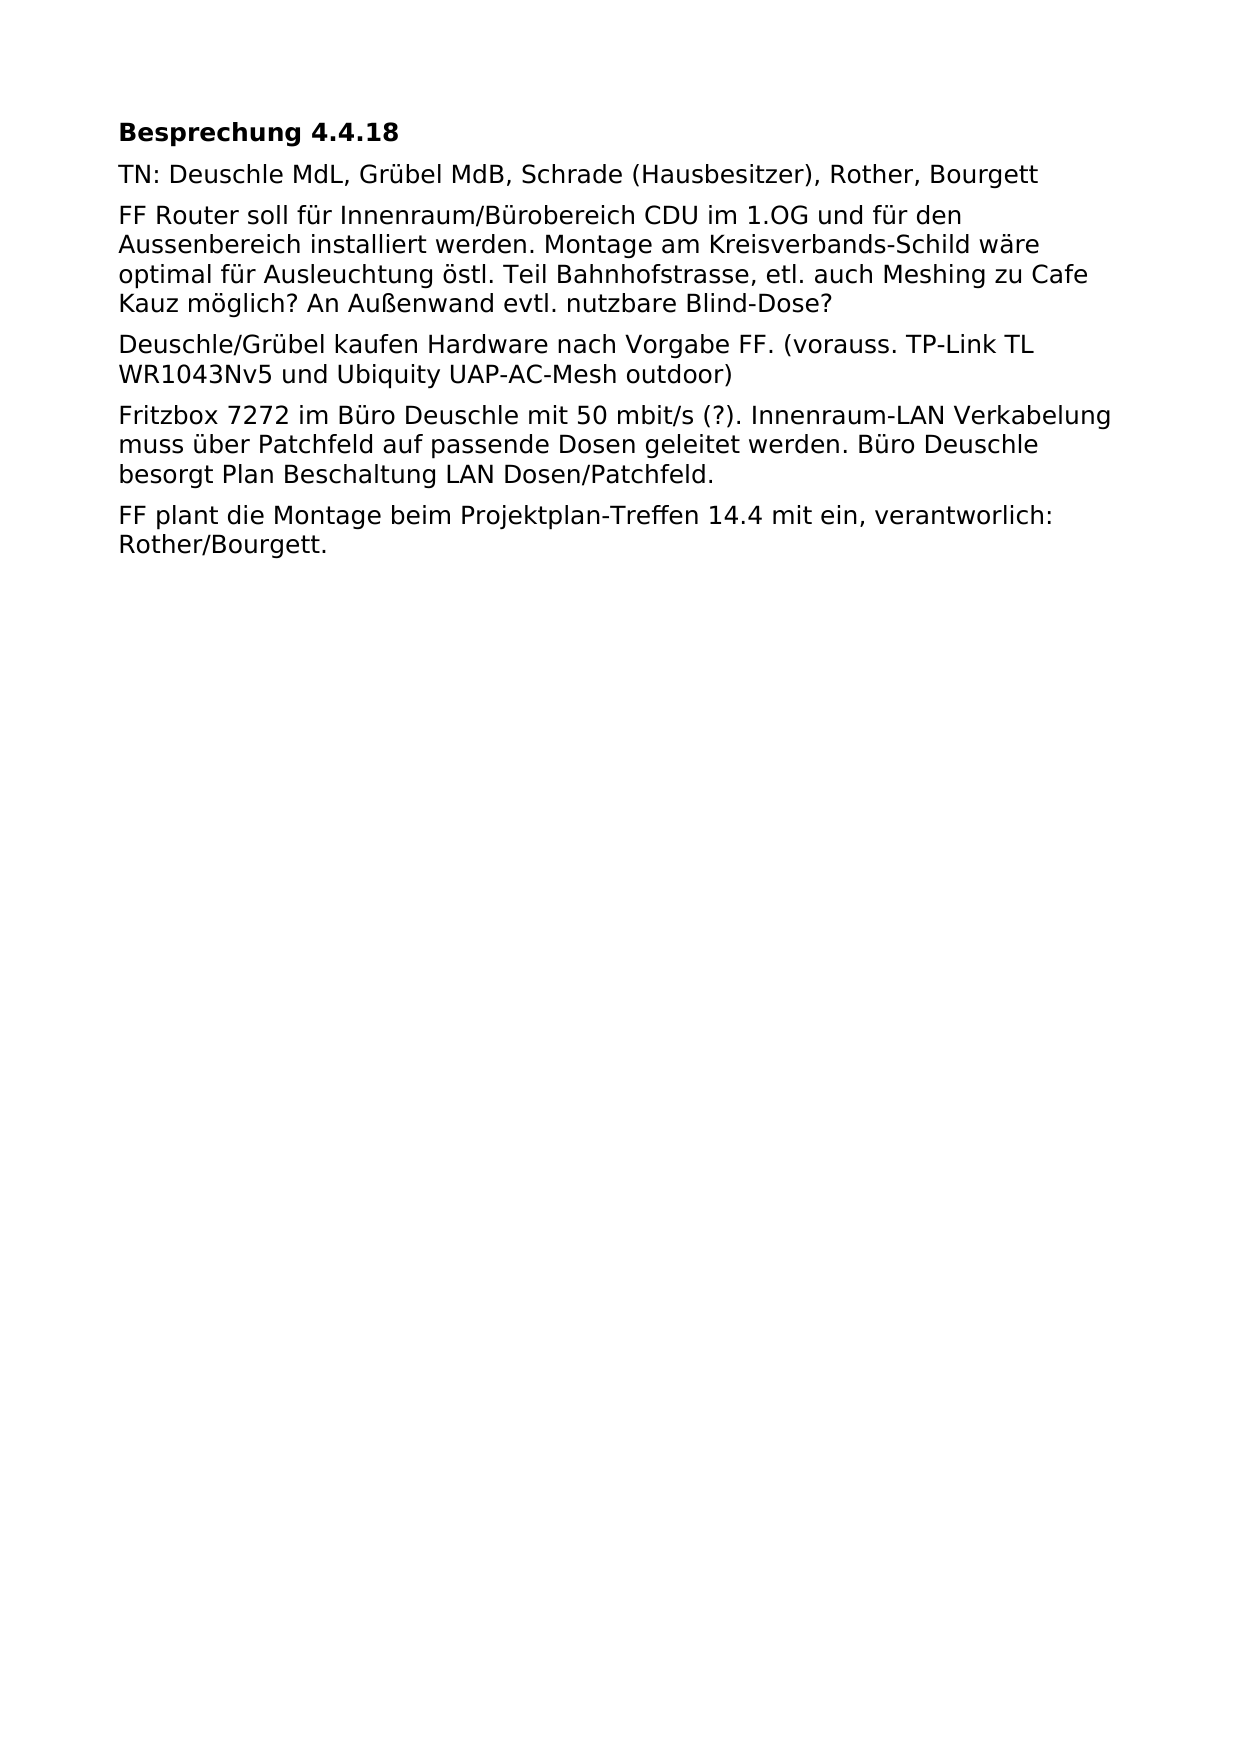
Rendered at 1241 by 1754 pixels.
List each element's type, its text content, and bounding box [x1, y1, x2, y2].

text TN: Deuschle MdL, Grübel MdB, Schrade (Hausbesitzer), Rother, Bourgett [118, 160, 1122, 189]
text FF Router soll für Innenraum/Bürobereich CDU im 1.OG und für den Aussenbereich installiert werden. Montage am Kreisverbands-Schild wäre optimal für Ausleuchtung östl. Teil Bahnhofstrasse, etl. auch Meshing zu Cafe Kauz möglich? An Außenwand evtl. nutzbare Blind-Dose? [118, 201, 1122, 318]
text Deuschle/Grübel kaufen Hardware nach Vorgabe FF. (vorauss. TP-Link TL WR1043Nv5 und Ubiquity UAP-AC-Mesh outdoor) [118, 331, 1122, 389]
text Besprechung 4.4.18 [118, 118, 1122, 147]
text Fritzbox 7272 im Büro Deuschle mit 50 mbit/s (?). Innenraum-LAN Verkabelung muss über Patchfeld auf passende Dosen geleitet werden. Büro Deuschle besorgt Plan Beschaltung LAN Dosen/Patchfeld. [118, 401, 1122, 489]
text FF plant die Montage beim Projektplan-Treffen 14.4 mit ein, verantworlich: Rother/Bourgett. [118, 501, 1122, 560]
